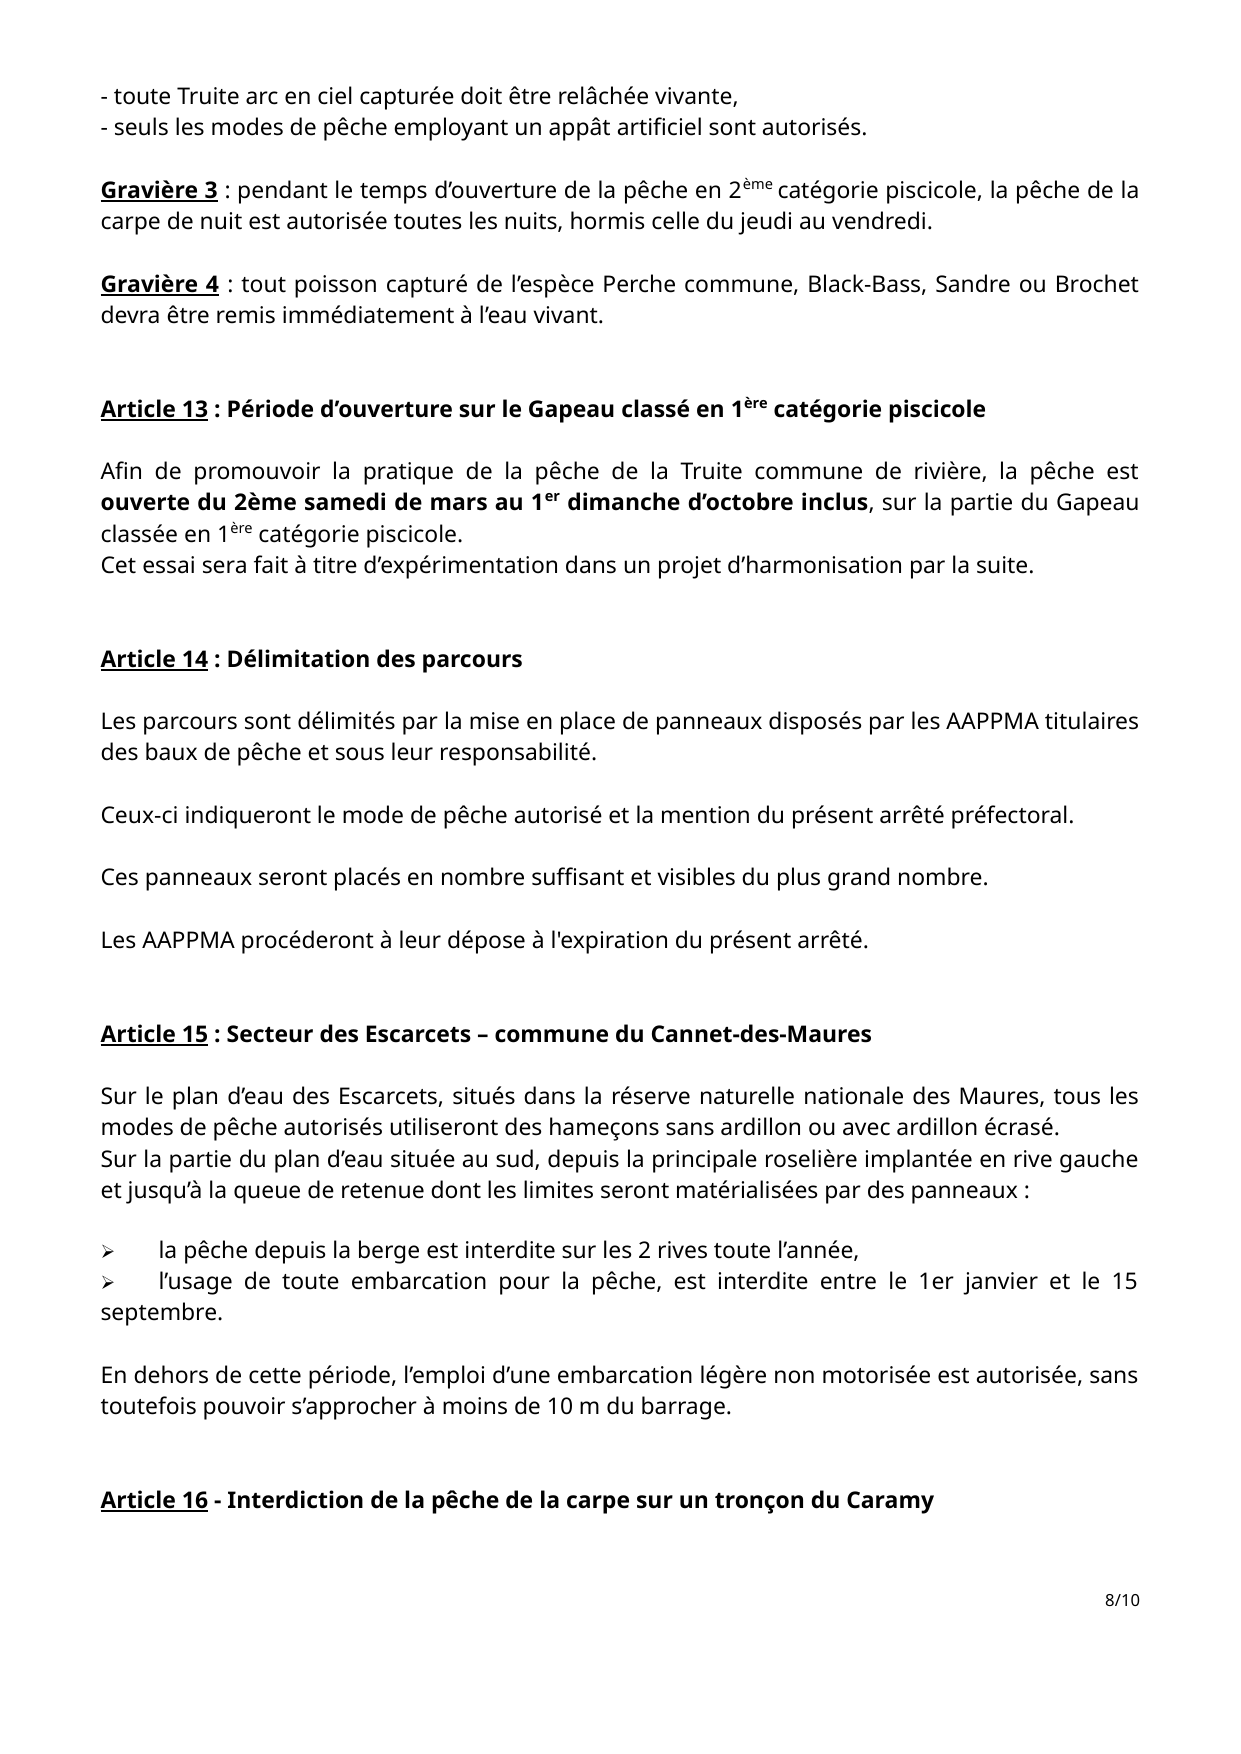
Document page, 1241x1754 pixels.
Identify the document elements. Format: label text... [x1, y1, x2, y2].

text Les AAPPMA procéderont à leur dépose à l'expiration du présent arrêté. [100, 924, 1140, 955]
text - toute Truite arc en ciel capturée doit être relâchée vivante, [100, 80, 1140, 111]
text Gravière 3 : pendant le temps d’ouverture de la pêche en 2ème catégorie piscicole, la pêche de la carpe de nuit est autorisée toutes les nuits, hormis celle du jeudi au vendredi. [100, 174, 1140, 236]
list la pêche depuis la berge est interdite sur les 2 rives toute l’année, [100, 1234, 1140, 1265]
text Gravière 4 : tout poisson capturé de l’espèce Perche commune, Black-Bass, Sandre ou Brochet devra être remis immédiatement à l’eau vivant. [100, 267, 1140, 330]
text - seuls les modes de pêche employant un appât artificiel sont autorisés. [100, 111, 1140, 142]
text Afin de promouvoir la pratique de la pêche de la Truite commune de rivière, la pêche est ouverte du 2ème samedi de mars au 1er dimanche d’octobre inclus, sur la partie du Gapeau classée en 1ère catégorie piscicole. [100, 455, 1140, 549]
text Cet essai sera fait à titre d’expérimentation dans un projet d’harmonisation par la suite. [100, 549, 1140, 580]
text Article 14 : Délimitation des parcours [100, 642, 1140, 674]
list l’usage de toute embarcation pour la pêche, est interdite entre le 1er janvier et le 15 septembre. [100, 1265, 1140, 1327]
text Sur la partie du plan d’eau située au sud, depuis la principale roselière implantée en rive gauche et jusqu’à la queue de retenue dont les limites seront matérialisées par des panneaux : [100, 1142, 1140, 1205]
text En dehors de cette période, l’emploi d’une embarcation légère non motorisée est autorisée, sans toutefois pouvoir s’approcher à moins de 10 m du barrage. [100, 1359, 1140, 1421]
text Les parcours sont délimités par la mise en place de panneaux disposés par les AAPPMA titulaires des baux de pêche et sous leur responsabilité. [100, 705, 1140, 767]
text Ceux-ci indiqueront le mode de pêche autorisé et la mention du présent arrêté préfectoral. [100, 799, 1140, 830]
text Article 15 : Secteur des Escarcets – commune du Cannet-des-Maures [100, 1017, 1140, 1049]
text Ces panneaux seront placés en nombre suffisant et visibles du plus grand nombre. [100, 861, 1140, 892]
text Article 13 : Période d’ouverture sur le Gapeau classé en 1ère catégorie piscicole [100, 392, 1140, 424]
text Sur le plan d’eau des Escarcets, situés dans la réserve naturelle nationale des Maures, tous les modes de pêche autorisés utiliseront des hameçons sans ardillon ou avec ardillon écrasé. [100, 1080, 1140, 1142]
text Article 16 - Interdiction de la pêche de la carpe sur un tronçon du Caramy [100, 1484, 1140, 1515]
